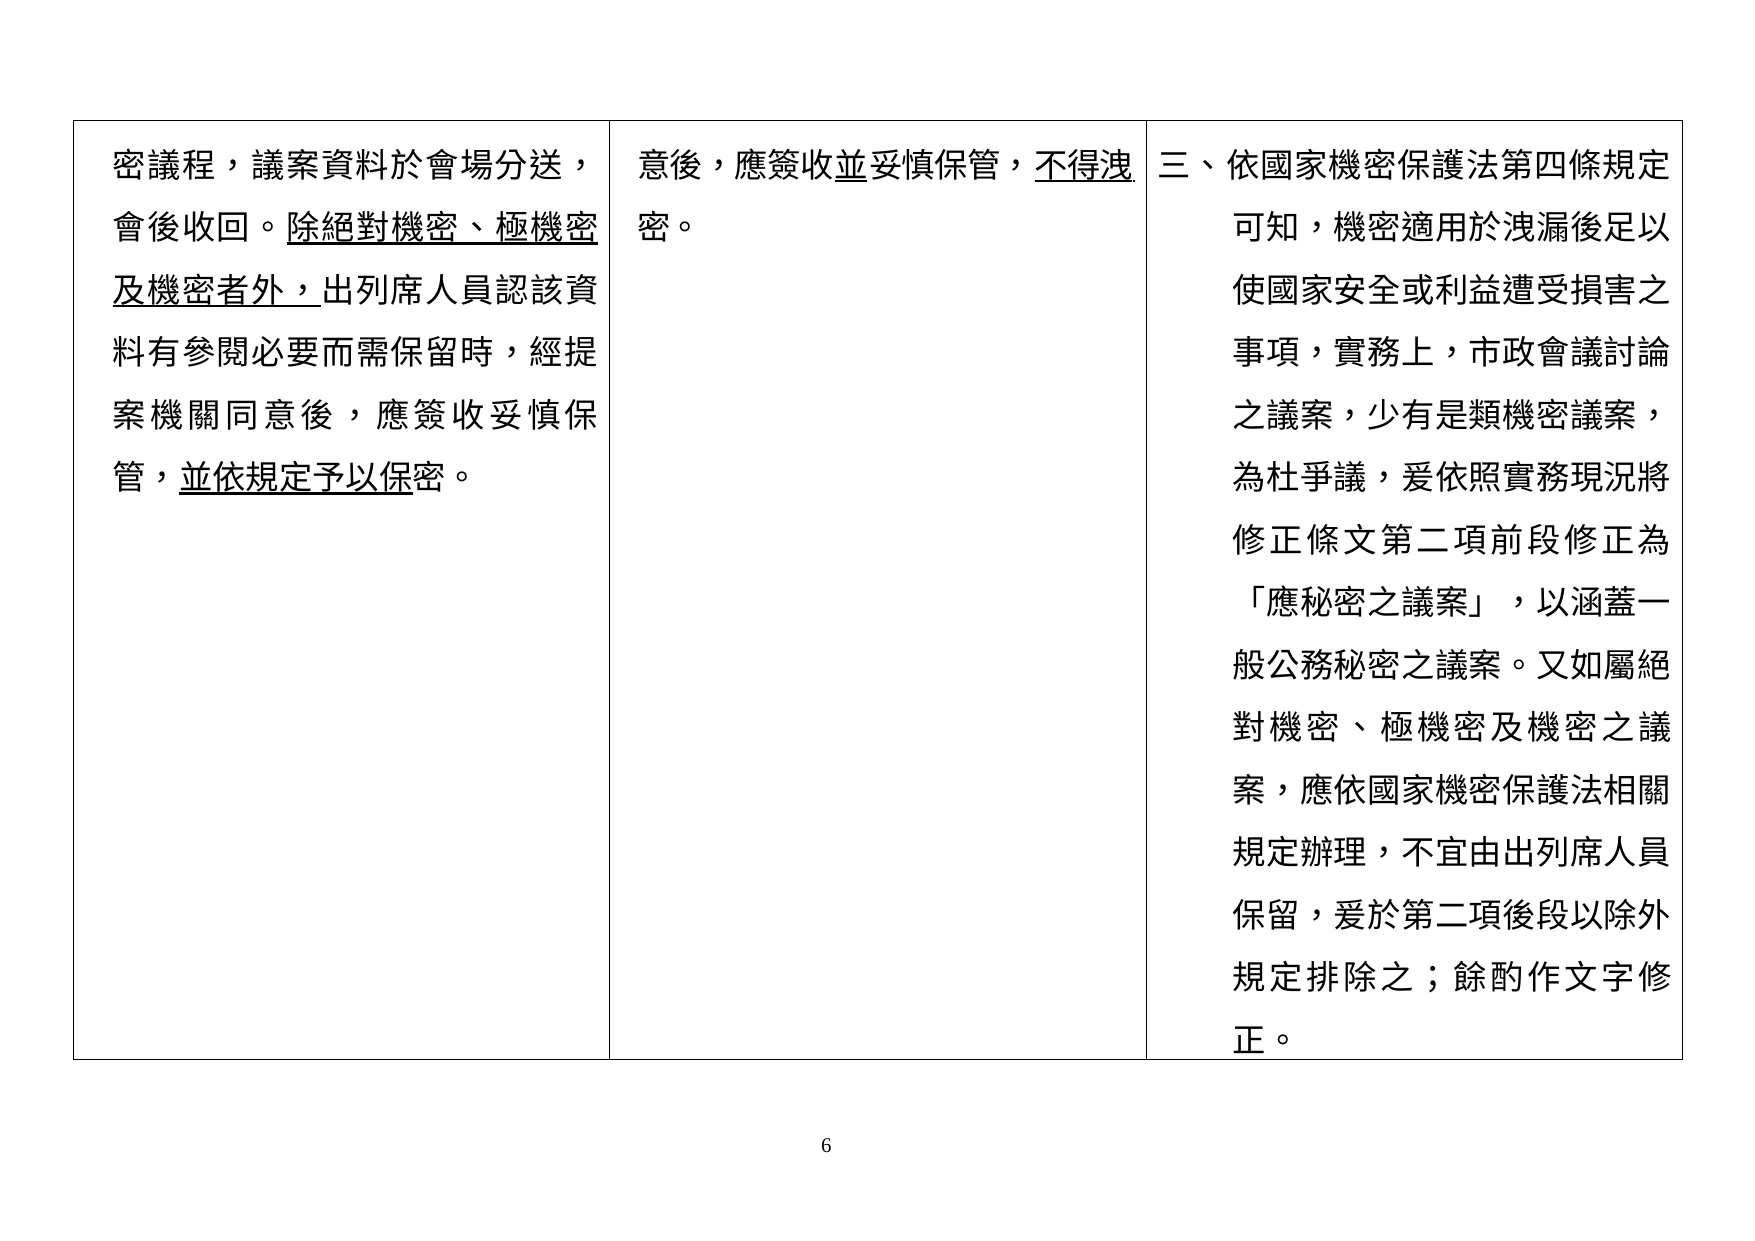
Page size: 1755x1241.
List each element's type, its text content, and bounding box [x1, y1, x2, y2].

table_cell 密議程，議案資料於會場分送，會後收回。除絕對機密、極機密及機密者外，出列席人員認該資料有參閱必要而需保留時，經提案機關同意後，應簽收妥慎保管，並依規定予以保密。 [74, 121, 609, 1059]
table_cell 三、依國家機密保護法第四條規定可知，機密適用於洩漏後足以使國家安全或利益遭受損害之事項，實務上，市政會議討論之議案，少有是類機密議案，為杜爭議，爰依照實務現況將修正條文第二項前段修正為「應秘密之議案」，以涵蓋一般公務秘密之議案。又如屬絕對機密、極機密及機密之議案，應依國家機密保護法相關規定辦理，不宜由出列席人員保留，爰於第二項後段以除外規定排除之；餘酌作文字修正。 [1147, 121, 1682, 1059]
table_cell 意後，應簽收並妥慎保管，不得洩密。 [610, 121, 1146, 1059]
